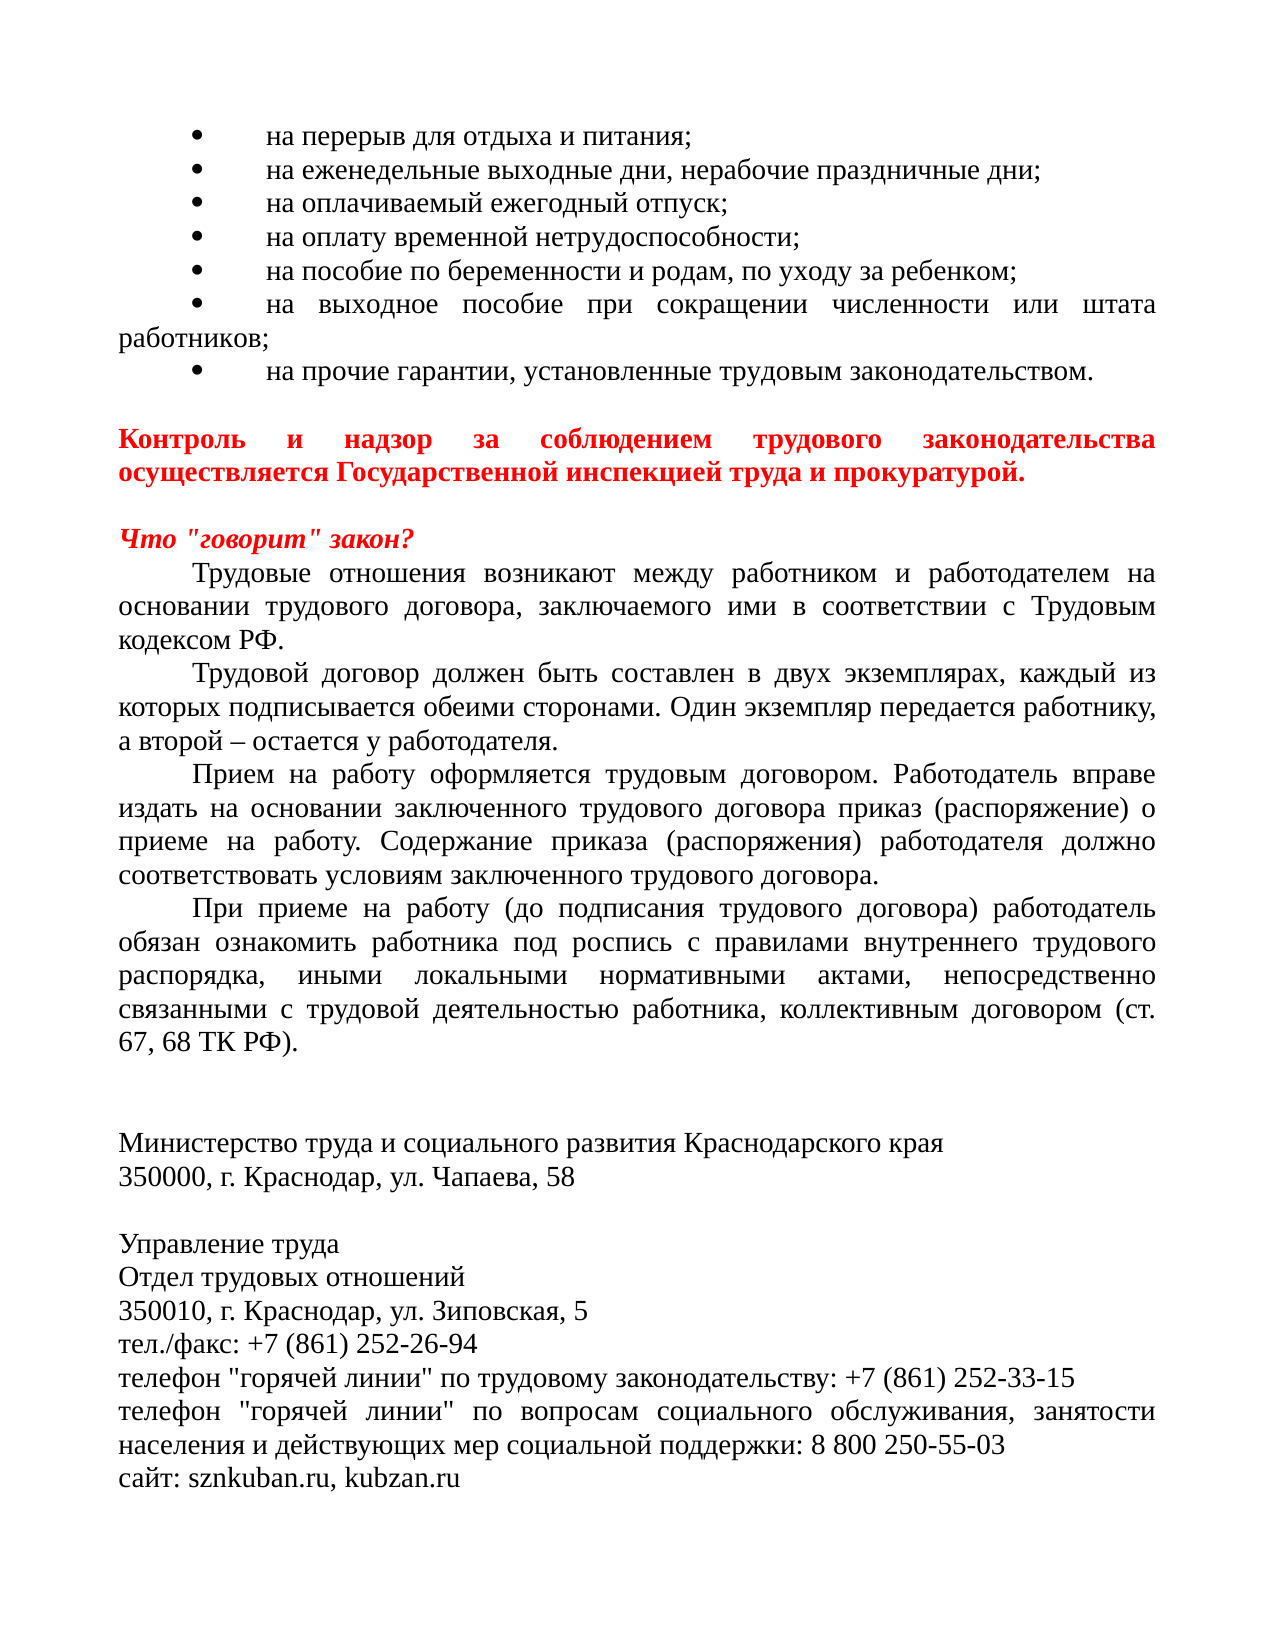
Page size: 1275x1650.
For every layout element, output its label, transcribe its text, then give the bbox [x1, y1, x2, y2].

text Трудовые отношения возникают между работником и работодателем на основании трудового договора, заключаемого ими в соответствии с Трудовым кодексом РФ. [118, 555, 1157, 656]
text Трудовой договор должен быть составлен в двух экземплярах, каждый из которых подписывается обеими сторонами. Один экземпляр передается работнику, а второй – остается у работодателя. [118, 656, 1157, 756]
text тел./факс: +7 (861) 252-26-94 [118, 1326, 1157, 1360]
list на оплачиваемый ежегодный отпуск; [118, 185, 1157, 219]
list на выходное пособие при сокращении численности или штата работников; [118, 286, 1157, 353]
text Отдел трудовых отношений [118, 1259, 1157, 1293]
text При приеме на работу (до подписания трудового договора) работодатель обязан ознакомить работника под роспись с правилами внутреннего трудового распорядка, иными локальными нормативными актами, непосредственно связанными с трудовой деятельностью работника, коллективным договором (ст. 67, 68 ТК РФ). [118, 890, 1157, 1058]
text Управление труда [118, 1226, 1157, 1259]
list на прочие гарантии, установленные трудовым законодательством. [118, 353, 1157, 387]
text телефон "горячей линии" по трудовому законодательству: +7 (861) 252-33-15 [118, 1360, 1157, 1393]
text Прием на работу оформляется трудовым договором. Работодатель вправе издать на основании заключенного трудового договора приказ (распоряжение) о приеме на работу. Содержание приказа (распоряжения) работодателя должно соответствовать условиям заключенного трудового договора. [118, 756, 1157, 890]
text 350000, г. Краснодар, ул. Чапаева, 58 [118, 1159, 1157, 1192]
text сайт: sznkuban.ru, kubzan.ru [118, 1461, 1157, 1494]
text Контроль и надзор за соблюдением трудового законодательства осуществляется Государственной инспекцией труда и прокуратурой. [118, 421, 1157, 488]
text телефон "горячей линии" по вопросам социального обслуживания, занятости населения и действующих мер социальной поддержки: 8 800 250-55-03 [118, 1393, 1157, 1461]
list на еженедельные выходные дни, нерабочие праздничные дни; [118, 152, 1157, 185]
list на оплату временной нетрудоспособности; [118, 219, 1157, 253]
text Министерство труда и социального развития Краснодарского края [118, 1125, 1157, 1159]
text 350010, г. Краснодар, ул. Зиповская, 5 [118, 1293, 1157, 1326]
list на перерыв для отдыха и питания; [118, 118, 1157, 152]
text Что "говорит" закон? [118, 521, 1157, 555]
list на пособие по беременности и родам, по уходу за ребенком; [118, 253, 1157, 286]
